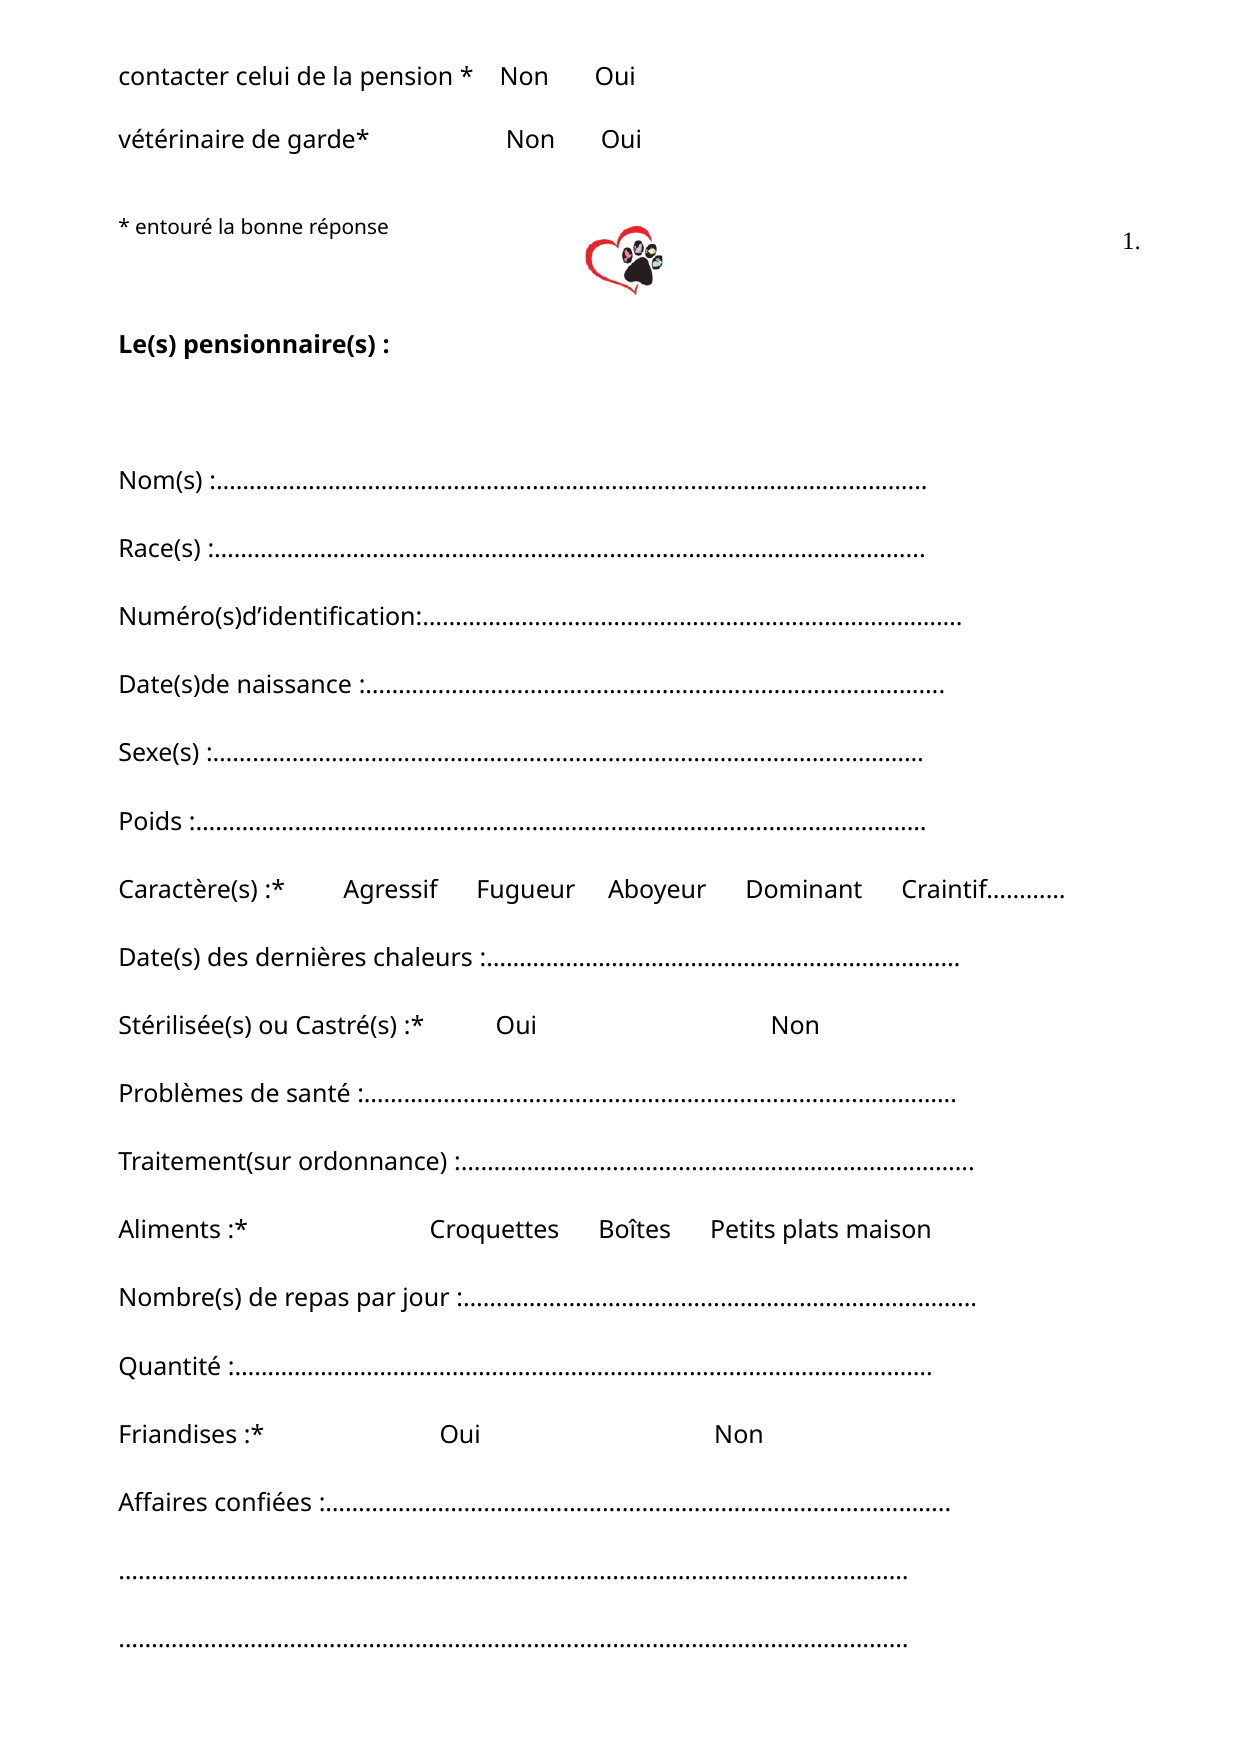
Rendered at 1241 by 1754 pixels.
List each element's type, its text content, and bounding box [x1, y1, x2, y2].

text Nombre(s) de repas par jour :…………………………………………………………………... [118, 1280, 1122, 1314]
picture [585, 226, 663, 295]
text Stérilisée(s) ou Castré(s) :* Oui Non [118, 1007, 1122, 1042]
text ………………………………………………………………………………………………………… [118, 1621, 1122, 1655]
text * entouré la bonne réponse [118, 212, 1122, 241]
text Race(s) :……………………………………………………………………………………………... [118, 531, 1122, 565]
text Poids :………………………………………………………………………………………………… [118, 803, 1122, 837]
text Sexe(s) :……………………………………………………………………………………………… [118, 735, 1122, 769]
text Le(s) pensionnaire(s) : [118, 326, 1122, 360]
text vétérinaire de garde* Non Oui [118, 122, 1122, 156]
text Problèmes de santé :……………………………………………………………………………... [118, 1076, 1122, 1110]
text Traitement(sur ordonnance) :…………………………………………………………………... [118, 1144, 1122, 1178]
text Nom(s) :……………………………………………………………………………………………... [118, 462, 1122, 497]
text Quantité :……………………………………………………………………………………………. [118, 1348, 1122, 1382]
text Date(s) des dernières chaleurs :……………………………………………………………… [118, 939, 1122, 973]
text Aliments :* Croquettes Boîtes Petits plats maison [118, 1212, 1122, 1246]
text Numéro(s)d’identification:………………………………………………………………………. [118, 599, 1122, 633]
text contacter celui de la pension * Non Oui [118, 59, 1122, 93]
text ………………………………………………………………………………………………………… [118, 1552, 1122, 1587]
text Friandises :* Oui Non [118, 1416, 1122, 1450]
text Caractère(s) :* Agressif Fugueur Aboyeur Dominant Craintif………… [118, 871, 1122, 905]
text Affaires confiées :………………………………………………………………………………….. [118, 1484, 1122, 1518]
text Date(s)de naissance :……………………………………………………………………………. [118, 667, 1122, 701]
